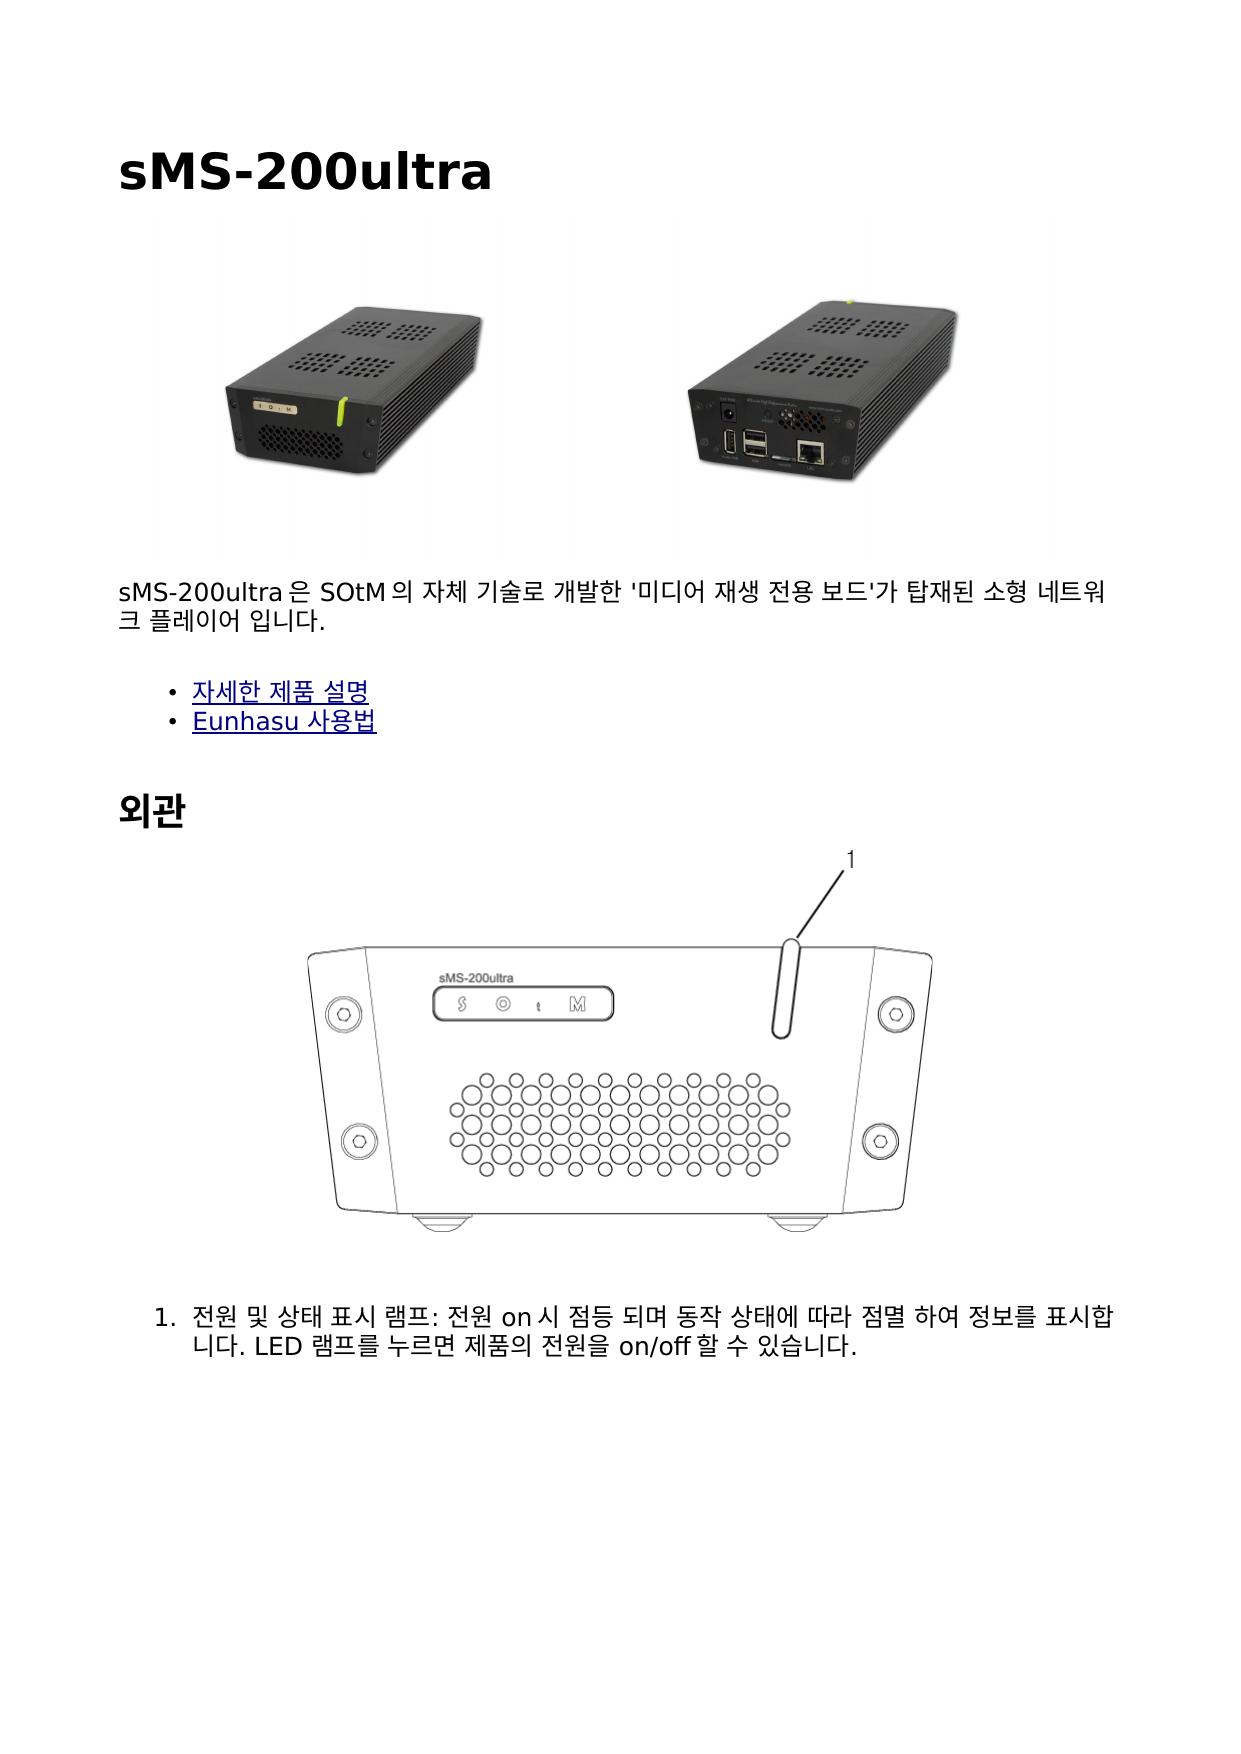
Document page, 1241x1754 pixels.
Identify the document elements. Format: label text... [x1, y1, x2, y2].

text sMS-200ultra은 SOtM의 자체 기술로 개발한 '미디어 재생 전용 보드'가 탑재된 소형 네트워크 플레이어 입니다. [118, 578, 1122, 636]
list Eunhasu 사용법 [177, 707, 1122, 737]
picture [307, 847, 933, 1232]
subtitle 외관 [118, 791, 1122, 835]
picture [118, 213, 1056, 566]
subtitle sMS-200ultra [118, 143, 1122, 201]
list 자세한 제품 설명 [177, 678, 1122, 707]
list 전원 및 상태 표시 램프: 전원 on시 점등 되며 동작 상태에 따라 점멸 하여 정보를 표시합니다. LED 램프를 누르면 제품의 전원을 on/off할 수 있습니다. [177, 1303, 1122, 1361]
